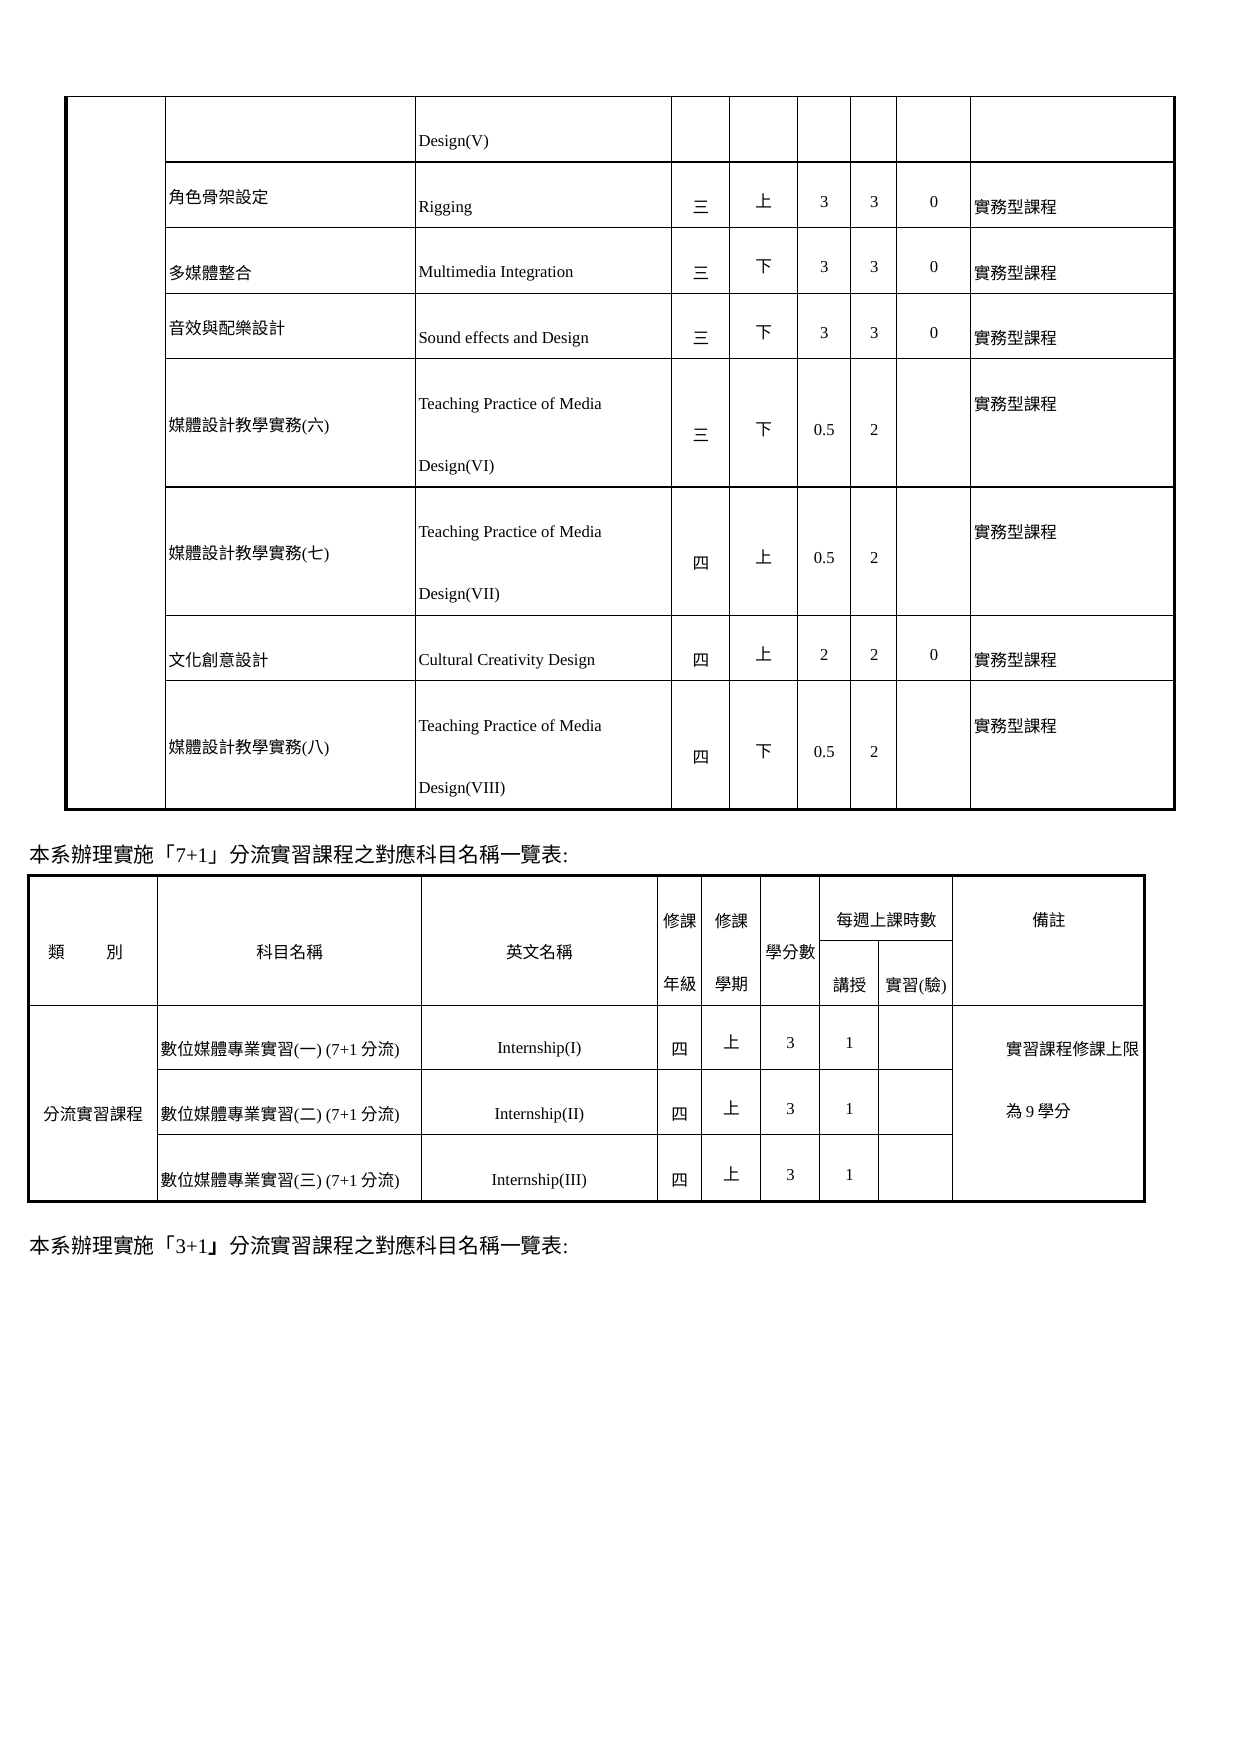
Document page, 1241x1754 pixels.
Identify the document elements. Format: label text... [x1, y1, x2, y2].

table_cell 實習(驗) [879, 941, 952, 1005]
table_cell Teaching Practice of Media Design(VI) [416, 359, 671, 486]
table_cell 三 [672, 163, 729, 227]
table_cell [851, 97, 896, 161]
table_cell 三 [672, 359, 729, 486]
table_cell [672, 97, 729, 161]
table_cell 四 [672, 616, 729, 680]
table_header 備註 [953, 877, 1143, 1005]
table_cell Teaching Practice of Media Design(VII) [416, 488, 671, 614]
table_cell 數位媒體專業實習(三) (7+1分流) [158, 1135, 421, 1200]
table_cell 3 [851, 163, 896, 227]
table_cell [897, 681, 970, 808]
table_cell 分流實習課程 [30, 1006, 157, 1200]
table_cell 四 [672, 681, 729, 808]
table_cell 3 [798, 163, 850, 227]
table_cell 四 [658, 1135, 701, 1200]
table_header 每週上課時數 [820, 877, 952, 939]
table_cell 媒體設計教學實務(七) [166, 488, 415, 614]
table_cell Design(V) [416, 97, 671, 161]
table_cell 2 [851, 359, 896, 486]
table_cell 3 [851, 228, 896, 293]
table_cell 實務型課程 [971, 294, 1173, 358]
table_cell 實務型課程 [971, 488, 1173, 614]
table_cell 2 [798, 616, 850, 680]
table_cell Internship(I) [422, 1006, 657, 1069]
table_cell 角色骨架設定 [166, 163, 415, 227]
table_cell 0 [897, 163, 970, 227]
table_cell 數位媒體專業實習(二) (7+1分流) [158, 1070, 421, 1134]
table_cell 媒體設計教學實務(六) [166, 359, 415, 486]
table_cell 文化創意設計 [166, 616, 415, 680]
table_header 修課 學期 [702, 877, 760, 1005]
table_cell Cultural Creativity Design [416, 616, 671, 680]
table_cell 上 [730, 616, 797, 680]
table_cell Internship(II) [422, 1070, 657, 1134]
table_cell 下 [730, 359, 797, 486]
table_cell 四 [658, 1006, 701, 1069]
table_cell 實務型課程 [971, 681, 1173, 808]
table_cell 三 [672, 294, 729, 358]
table_cell 下 [730, 228, 797, 293]
table_cell 0.5 [798, 359, 850, 486]
table_cell 1 [820, 1006, 878, 1069]
table_cell 0 [897, 616, 970, 680]
table_cell [879, 1070, 952, 1134]
table_cell 音效與配樂設計 [166, 294, 415, 358]
table_cell [879, 1006, 952, 1069]
table_header 類 別 [30, 877, 157, 1005]
table_cell [68, 97, 165, 808]
table_cell 三 [672, 228, 729, 293]
table_cell 3 [851, 294, 896, 358]
text 本系辦理實施「3+1」分流實習課程之對應科目名稱一覽表: [29, 1203, 1211, 1266]
table_cell [730, 97, 797, 161]
table_cell [897, 359, 970, 486]
table_cell 0.5 [798, 488, 850, 614]
table_header 英文名稱 [422, 877, 657, 1005]
table_cell 3 [761, 1006, 819, 1069]
table_cell 0 [897, 228, 970, 293]
table_cell 四 [658, 1070, 701, 1134]
table_cell 實務型課程 [971, 616, 1173, 680]
table_cell 上 [702, 1006, 760, 1069]
table_cell 四 [672, 488, 729, 614]
table_cell [971, 97, 1173, 161]
table_cell [897, 97, 970, 161]
table_cell [798, 97, 850, 161]
table_cell 2 [851, 488, 896, 614]
table_cell 上 [730, 488, 797, 614]
table_cell 1 [820, 1070, 878, 1134]
table_cell 上 [702, 1070, 760, 1134]
table_cell 3 [761, 1070, 819, 1134]
text 本系辦理實施「7+1」分流實習課程之對應科目名稱一覽表: [29, 811, 1211, 874]
table_cell 3 [798, 228, 850, 293]
table_header 科目名稱 [158, 877, 421, 1005]
table_cell [879, 1135, 952, 1200]
table_cell 3 [798, 294, 850, 358]
table_cell [166, 97, 415, 161]
table_cell 多媒體整合 [166, 228, 415, 293]
table_cell 下 [730, 294, 797, 358]
table_cell 0 [897, 294, 970, 358]
table_cell 上 [730, 163, 797, 227]
table_cell 3 [761, 1135, 819, 1200]
table_cell 2 [851, 681, 896, 808]
table_cell Internship(III) [422, 1135, 657, 1200]
table_cell 實務型課程 [971, 228, 1173, 293]
table_cell Rigging [416, 163, 671, 227]
table_cell Teaching Practice of Media Design(VIII) [416, 681, 671, 808]
table_header 學分數 [761, 877, 819, 1005]
table_cell 實習課程修課上限為9學分 [953, 1006, 1143, 1200]
table_cell Sound effects and Design [416, 294, 671, 358]
table_cell 1 [820, 1135, 878, 1200]
table_cell 實務型課程 [971, 359, 1173, 486]
table_cell 媒體設計教學實務(八) [166, 681, 415, 808]
table_cell Multimedia Integration [416, 228, 671, 293]
table_cell 講授 [820, 941, 878, 1005]
table_cell 0.5 [798, 681, 850, 808]
table_cell 下 [730, 681, 797, 808]
table_cell [897, 488, 970, 614]
table_cell 實務型課程 [971, 163, 1173, 227]
table_cell 上 [702, 1135, 760, 1200]
table_cell 數位媒體專業實習(一) (7+1分流) [158, 1006, 421, 1069]
table_cell 2 [851, 616, 896, 680]
table_header 修課 年級 [658, 877, 701, 1005]
